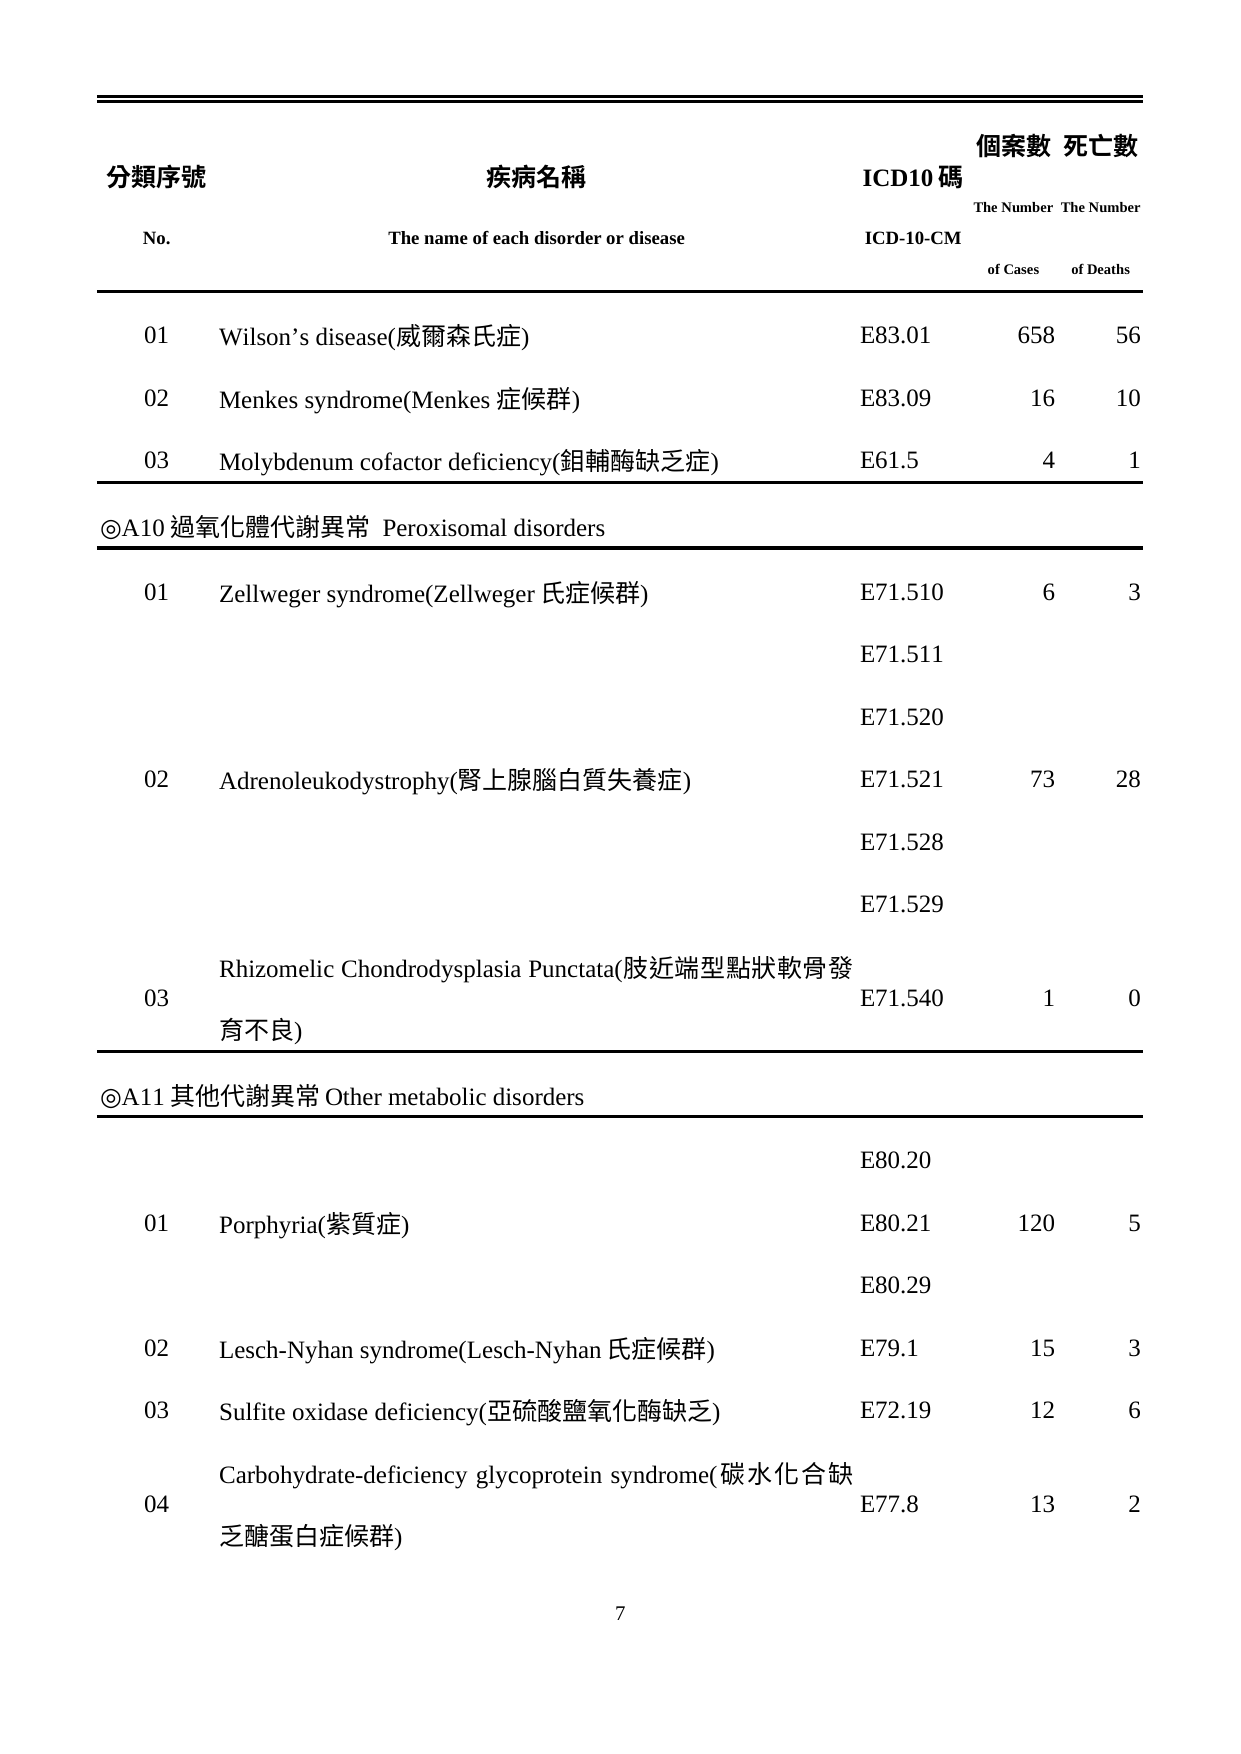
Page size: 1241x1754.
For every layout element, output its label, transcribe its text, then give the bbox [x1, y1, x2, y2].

table_cell 16 [969, 356, 1057, 418]
table_cell 3 [1058, 1306, 1143, 1368]
table_cell 13 [969, 1431, 1057, 1556]
table_cell E72.19 [857, 1368, 969, 1431]
table_cell ◎A10過氧化體代謝異常 Peroxisomal disorders [97, 484, 1143, 546]
table_cell 03 [97, 418, 216, 481]
table_cell ◎A11其他代謝異常Other metabolic disorders [97, 1053, 1143, 1115]
table_cell E61.5 [857, 418, 969, 481]
table_cell 10 [1058, 356, 1143, 418]
table_cell 3 [1058, 550, 1143, 612]
table_cell E83.09 [857, 356, 969, 418]
table_cell Adrenoleukodystrophy(腎上腺腦白質失養症) [216, 612, 857, 924]
table_cell 03 [97, 925, 216, 1049]
table_cell 02 [97, 612, 216, 924]
table_header 分類序號 No. [97, 103, 216, 290]
table_cell E71.510 [857, 550, 969, 612]
table_header 疾病名稱 The name of each disorder or disease [216, 103, 857, 290]
table_cell Menkes syndrome(Menkes 症候群) [216, 356, 857, 418]
table_cell Wilson’s disease(威爾森氏症) [216, 293, 857, 356]
table_cell 0 [1058, 925, 1143, 1049]
table_cell 1 [969, 925, 1057, 1049]
table_cell E80.20 E80.21 E80.29 [857, 1118, 969, 1306]
table_header 個案數 The Number of Cases [969, 103, 1057, 290]
table_cell 12 [969, 1368, 1057, 1431]
table_cell 1 [1058, 418, 1143, 481]
table_cell 5 [1058, 1118, 1143, 1306]
table_cell 01 [97, 293, 216, 356]
table_cell E83.01 [857, 293, 969, 356]
table_cell E77.8 [857, 1431, 969, 1556]
table_cell E71.540 [857, 925, 969, 1049]
table_cell Sulfite oxidase deficiency(亞硫酸鹽氧化酶缺乏) [216, 1368, 857, 1431]
table_cell 6 [1058, 1368, 1143, 1431]
table_cell 73 [969, 612, 1057, 924]
table_cell Lesch-Nyhan syndrome(Lesch-Nyhan氏症候群) [216, 1306, 857, 1368]
table_cell 6 [969, 550, 1057, 612]
table_cell 120 [969, 1118, 1057, 1306]
table_cell Molybdenum cofactor deficiency(鉬輔酶缺乏症) [216, 418, 857, 481]
table_cell 04 [97, 1431, 216, 1556]
table_cell Porphyria(紫質症) [216, 1118, 857, 1306]
table_cell Rhizomelic Chondrodysplasia Punctata(肢近端型點狀軟骨發育不良) [216, 925, 857, 1049]
table_cell 15 [969, 1306, 1057, 1368]
table_header 死亡數 The Number of Deaths [1058, 103, 1143, 290]
table_cell E71.511 E71.520 E71.521 E71.528 E71.529 [857, 612, 969, 924]
table_cell 01 [97, 550, 216, 612]
table_cell 28 [1058, 612, 1143, 924]
table_cell 02 [97, 356, 216, 418]
table_cell 4 [969, 418, 1057, 481]
table_cell E79.1 [857, 1306, 969, 1368]
table_cell 658 [969, 293, 1057, 356]
table_header ICD10碼 ICD-10-CM [857, 103, 969, 290]
table_cell 01 [97, 1118, 216, 1306]
table_cell 56 [1058, 293, 1143, 356]
table_cell 03 [97, 1368, 216, 1431]
table_cell 02 [97, 1306, 216, 1368]
table_cell 2 [1058, 1431, 1143, 1556]
table_cell Carbohydrate-deficiency glycoprotein syndrome(碳水化合缺乏醣蛋白症候群) [216, 1431, 857, 1556]
table_cell Zellweger syndrome(Zellweger氏症候群) [216, 550, 857, 612]
